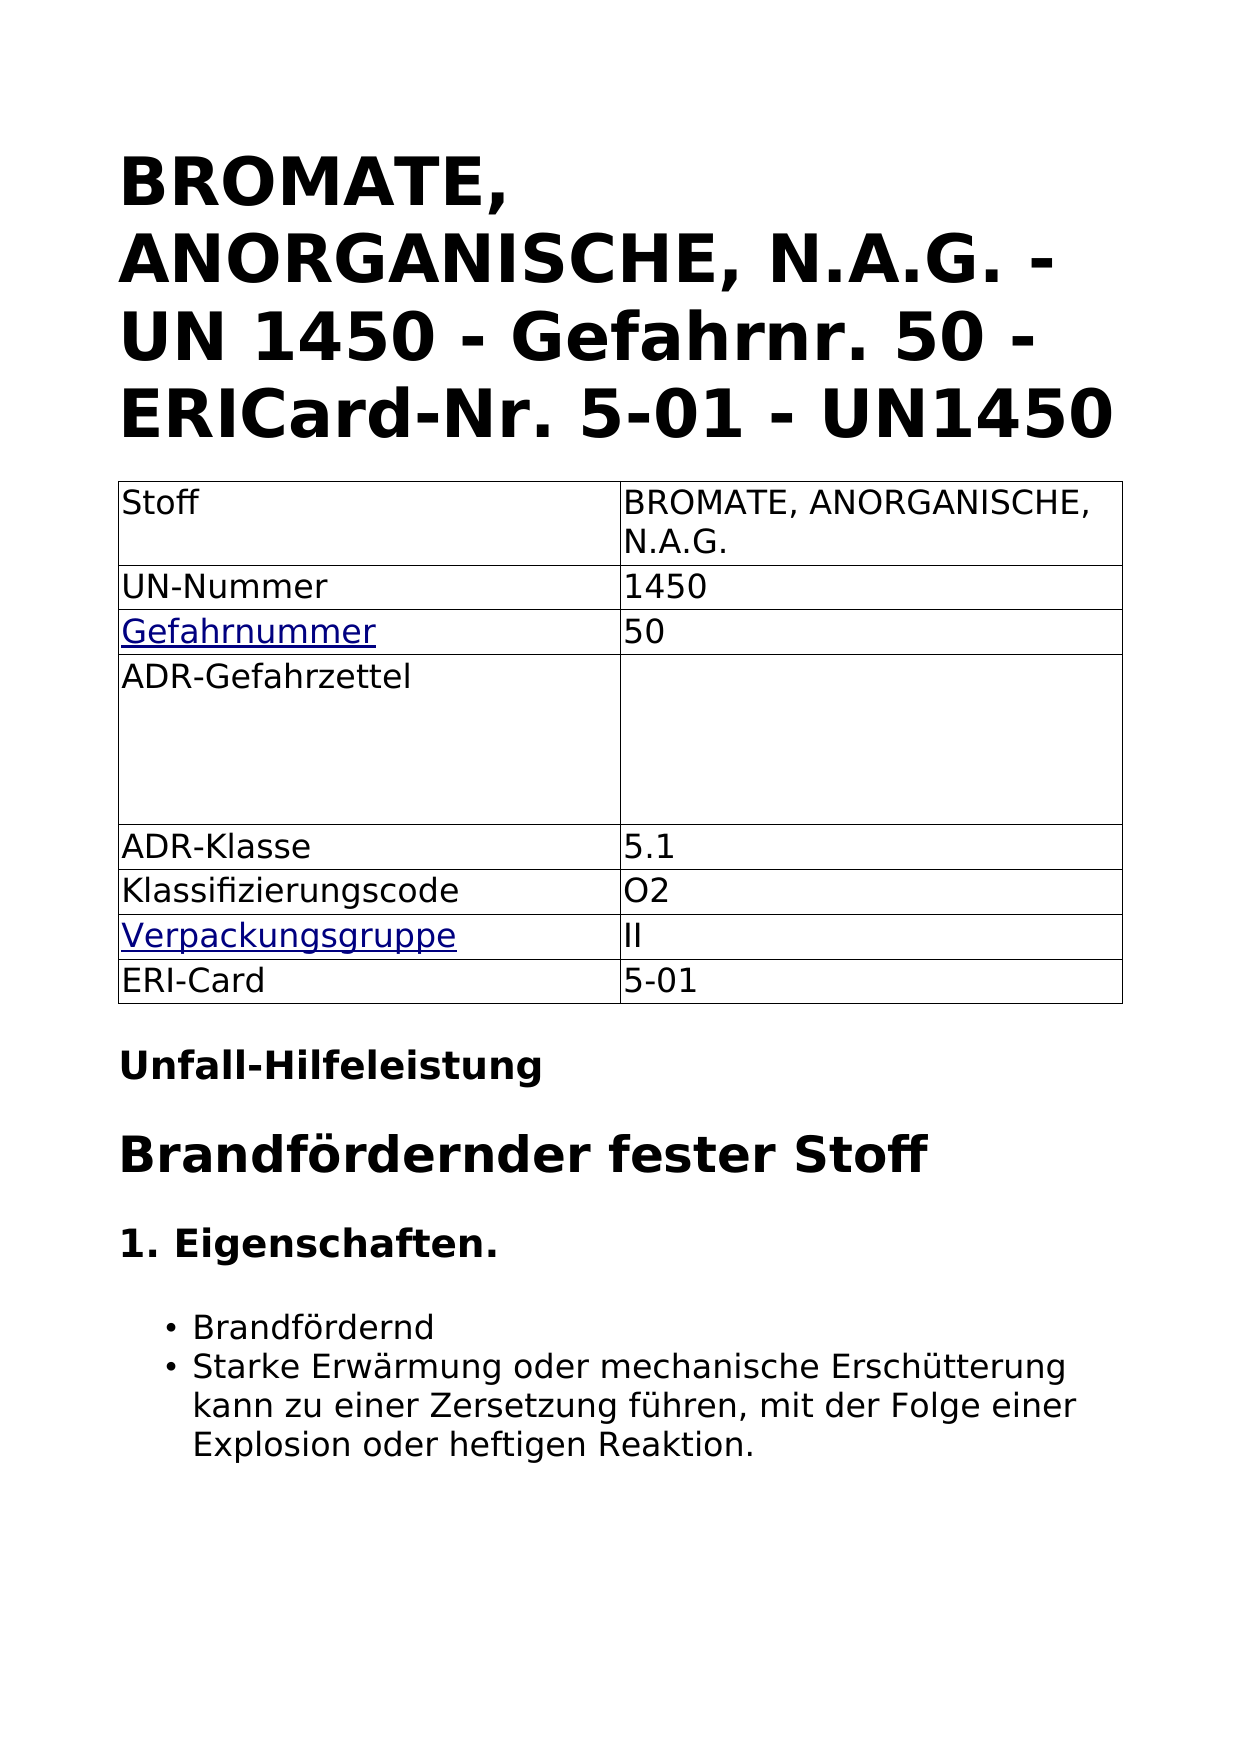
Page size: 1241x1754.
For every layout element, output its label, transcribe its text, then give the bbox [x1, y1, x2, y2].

table_cell 50 [621, 610, 1122, 654]
subtitle Brandfördernder fester Stoff [118, 1126, 1122, 1184]
subtitle BROMATE, ANORGANISCHE, N.A.G. - UN 1450 - Gefahrnr. 50 - ERICard-Nr. 5-01 - UN1450 [118, 143, 1122, 453]
table_header BROMATE, ANORGANISCHE, N.A.G. [621, 482, 1122, 564]
table_cell ADR-Klasse [119, 825, 620, 869]
table_cell ERI-Card [119, 960, 620, 1003]
table_cell Klassifizierungscode [119, 870, 620, 914]
table_cell [621, 655, 1122, 824]
table_cell UN-Nummer [119, 566, 620, 609]
table_cell 5-01 [621, 960, 1122, 1003]
list Starke Erwärmung oder mechanische Erschütterung kann zu einer Zersetzung führen, mit der Folge einer Explosion oder heftigen Reaktion. [177, 1348, 1122, 1464]
table_cell Gefahrnummer [119, 610, 620, 654]
table_cell 1450 [621, 566, 1122, 609]
table_cell O2 [621, 870, 1122, 914]
table_cell II [621, 915, 1122, 958]
table_cell 5.1 [621, 825, 1122, 869]
subtitle Unfall-Hilfeleistung [118, 1043, 1122, 1088]
subtitle 1. Eigenschaften. [118, 1222, 1122, 1267]
table_cell Verpackungsgruppe [119, 915, 620, 958]
table_cell ADR-Gefahrzettel [119, 655, 620, 824]
table_header Stoff [119, 482, 620, 564]
list Brandfördernd [177, 1309, 1122, 1348]
